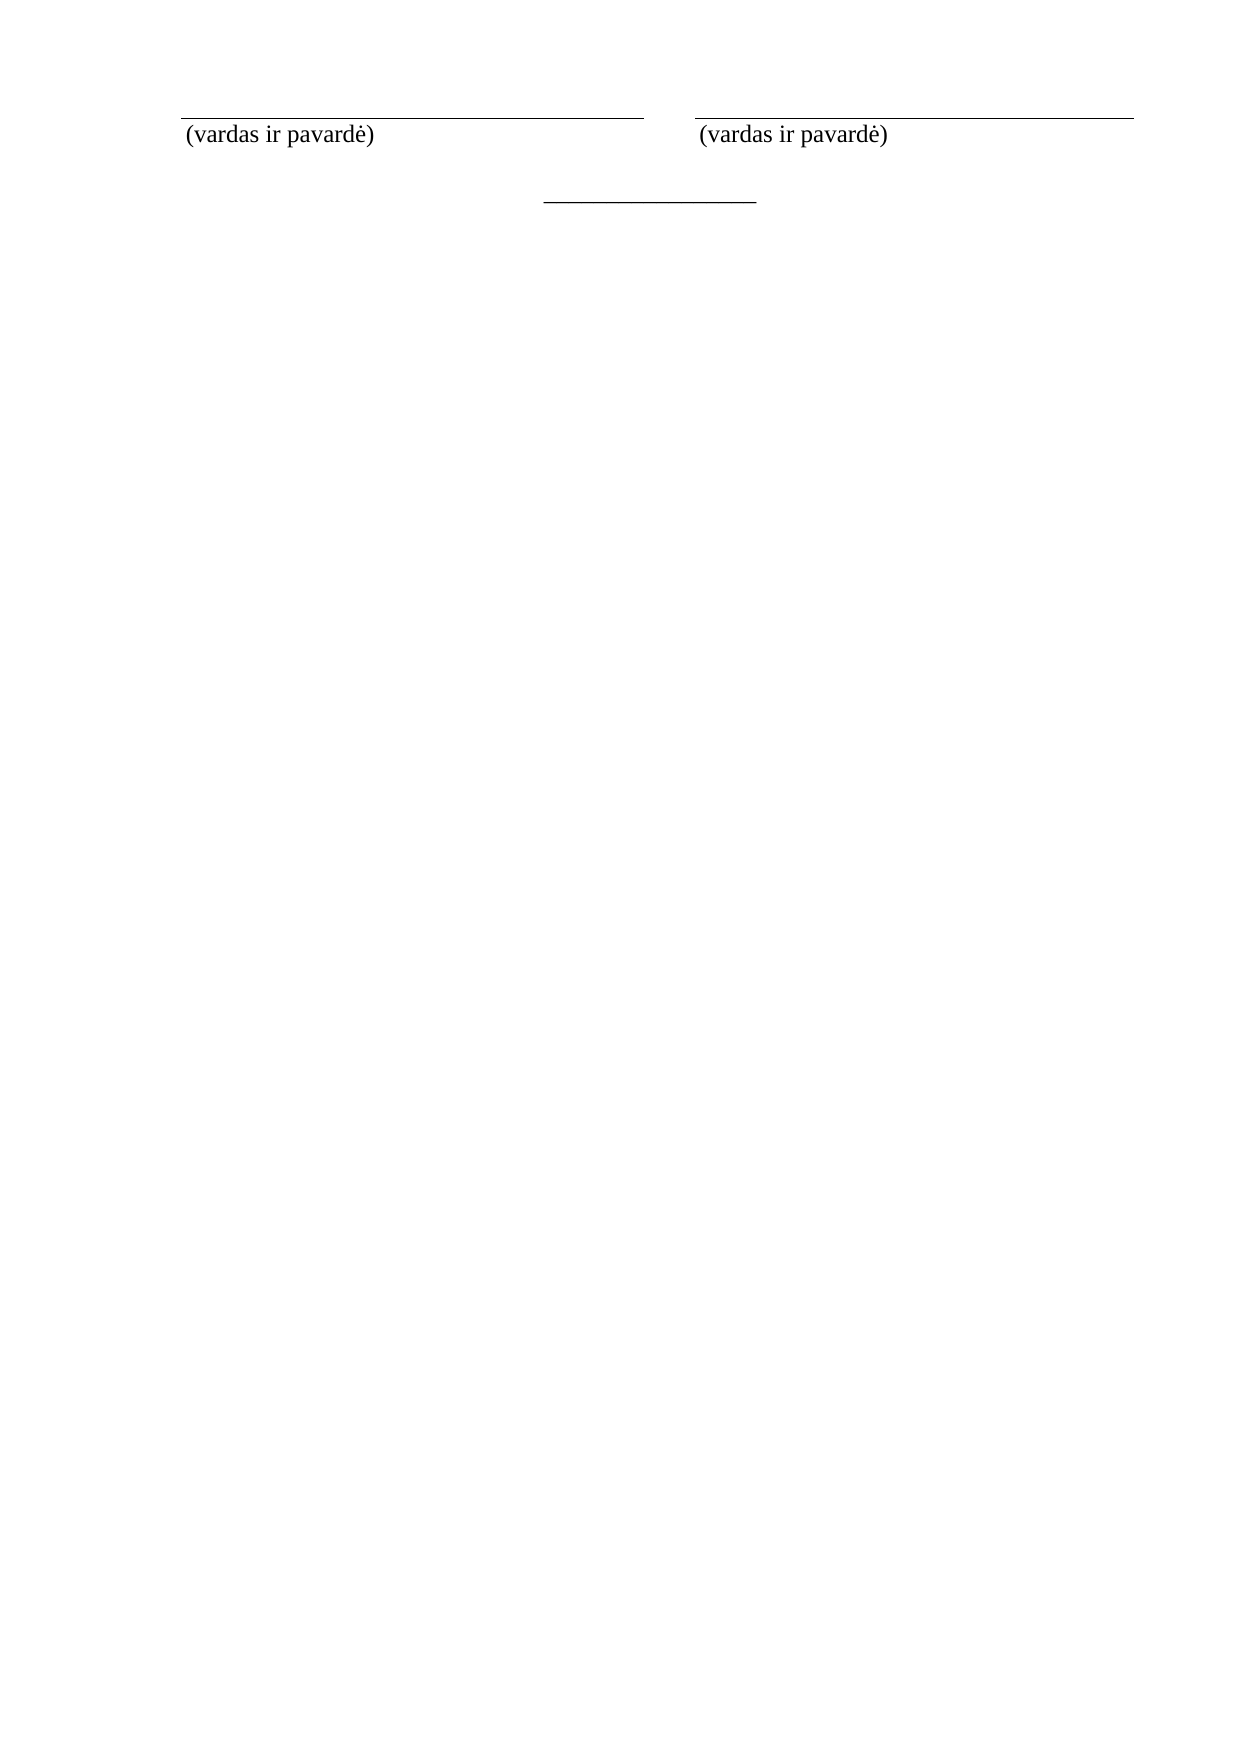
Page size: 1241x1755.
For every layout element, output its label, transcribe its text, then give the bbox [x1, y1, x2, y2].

table_cell [644, 118, 695, 148]
table_cell (vardas ir pavardė) [695, 119, 1134, 148]
text _________________ [177, 177, 1122, 205]
table_cell (vardas ir pavardė) [181, 119, 644, 148]
